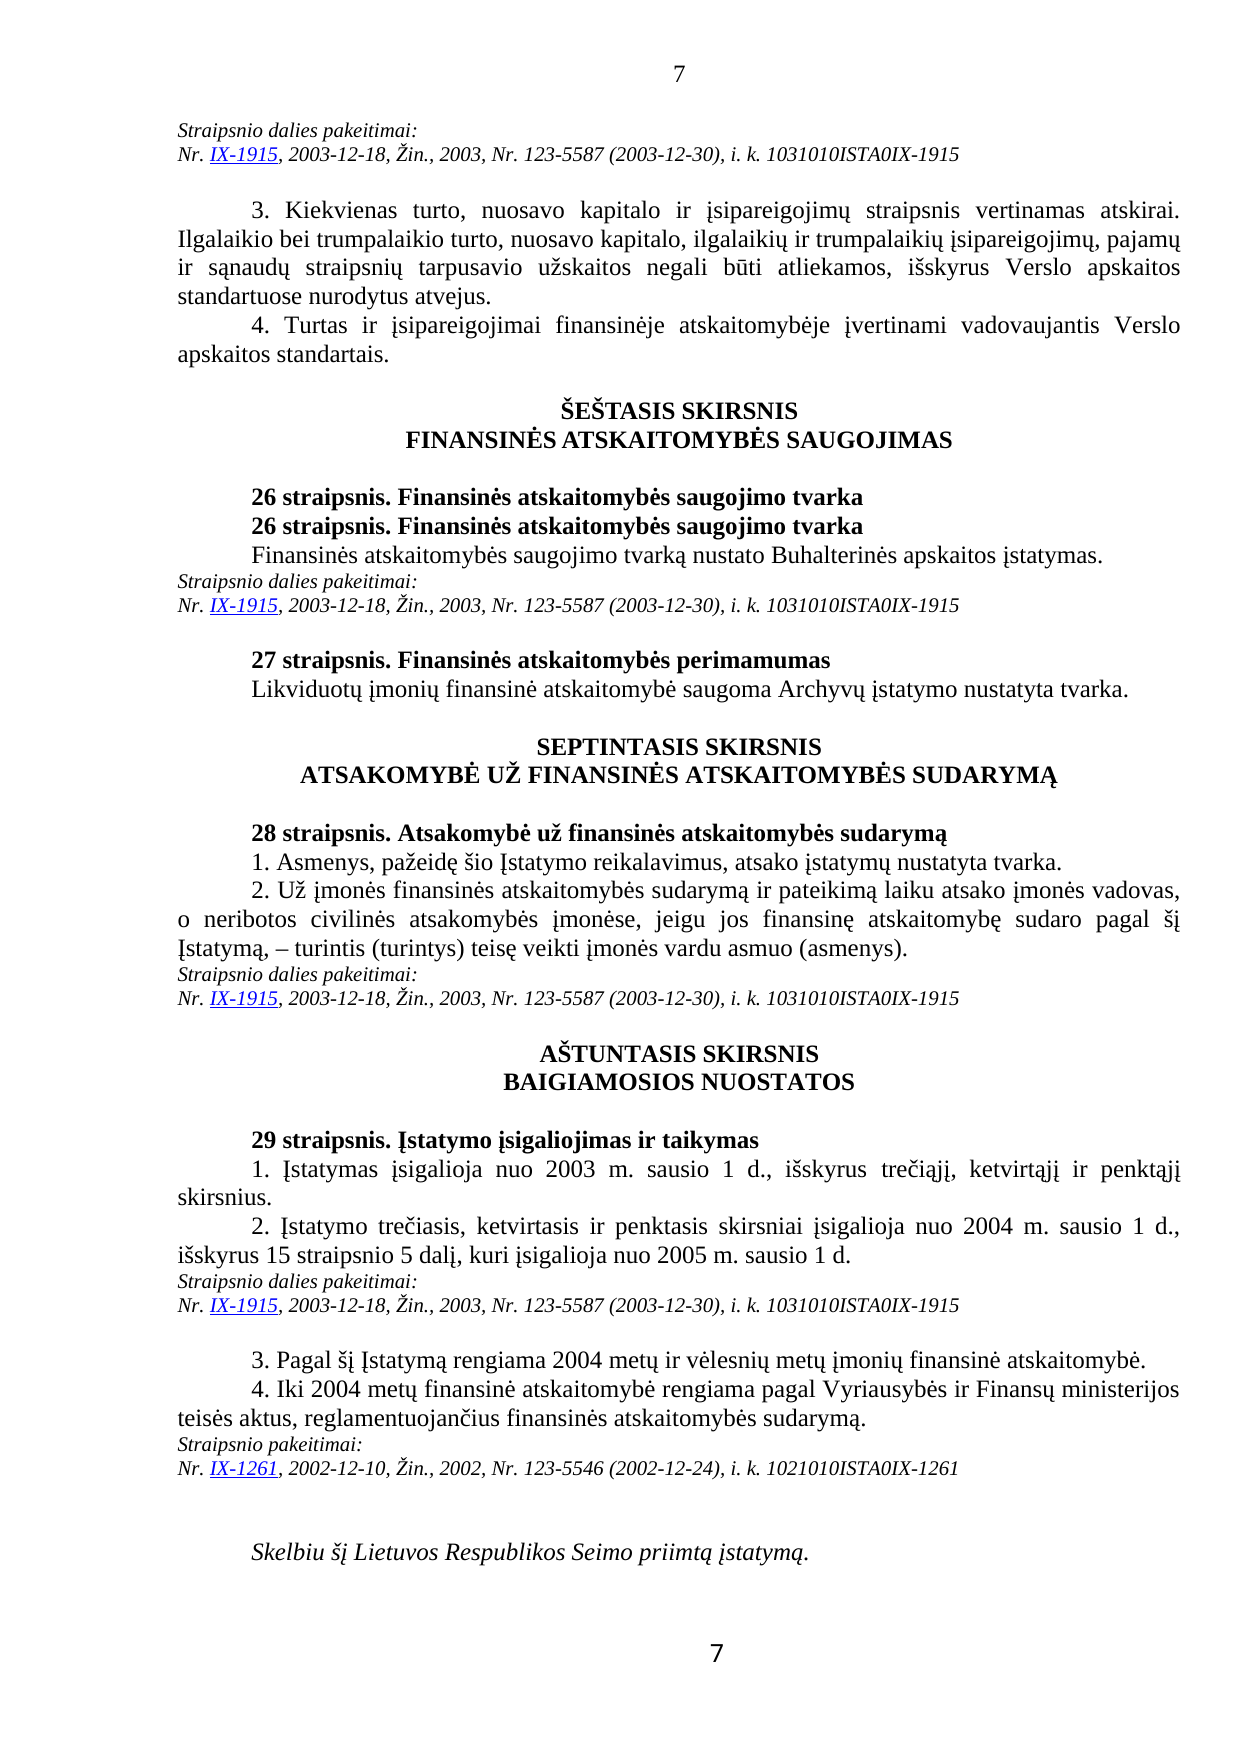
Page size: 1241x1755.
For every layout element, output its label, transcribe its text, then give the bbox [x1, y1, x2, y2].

text 2. Įstatymo trečiasis, ketvirtasis ir penktasis skirsniai įsigalioja nuo 2004 m. sausio 1 d., išskyrus 15 straipsnio 5 dalį, kuri įsigalioja nuo 2005 m. sausio 1 d. [177, 1211, 1181, 1269]
text 26 straipsnis. Finansinės atskaitomybės saugojimo tvarka [177, 511, 1181, 540]
text SEPTINTASIS SKIRSNIS [177, 732, 1181, 761]
text 4. Turtas ir įsipareigojimai finansinėje atskaitomybėje įvertinami vadovaujantis Verslo apskaitos standartais. [177, 310, 1181, 367]
text Straipsnio dalies pakeitimai: [177, 118, 1181, 142]
text Straipsnio dalies pakeitimai: [177, 1269, 1181, 1293]
text 27 straipsnis. Finansinės atskaitomybės perimamumas [177, 646, 1181, 674]
text FINANSINĖS ATSKAITOMYBĖS SAUGOJIMAS [177, 425, 1181, 454]
text Nr. IX-1915, 2003-12-18, Žin., 2003, Nr. 123-5587 (2003-12-30), i. k. 1031010ISTA0IX-1915 [177, 986, 1181, 1010]
text Nr. IX-1915, 2003-12-18, Žin., 2003, Nr. 123-5587 (2003-12-30), i. k. 1031010ISTA0IX-1915 [177, 142, 1181, 166]
text AŠTUNTASIS SKIRSNIS [177, 1039, 1181, 1067]
text Straipsnio dalies pakeitimai: [177, 962, 1181, 986]
text 4. Iki 2004 metų finansinė atskaitomybė rengiama pagal Vyriausybės ir Finansų ministerijos teisės aktus, reglamentuojančius finansinės atskaitomybės sudarymą. [177, 1374, 1181, 1432]
text Finansinės atskaitomybės saugojimo tvarką nustato Buhalterinės apskaitos įstatymas. [177, 540, 1181, 569]
text 1. Įstatymas įsigalioja nuo 2003 m. sausio 1 d., išskyrus trečiąjį, ketvirtąjį ir penktąjį skirsnius. [177, 1154, 1181, 1211]
text 1. Asmenys, pažeidę šio Įstatymo reikalavimus, atsako įstatymų nustatyta tvarka. [177, 847, 1181, 876]
text 29 straipsnis. Įstatymo įsigaliojimas ir taikymas [177, 1125, 1181, 1154]
text 28 straipsnis. Atsakomybė už finansinės atskaitomybės sudarymą [177, 818, 1181, 847]
text Skelbiu šį Lietuvos Respublikos Seimo priimtą įstatymą. [177, 1537, 1181, 1566]
text ATSAKOMYBĖ UŽ FINANSINĖS ATSKAITOMYBĖS SUDARYMĄ [177, 761, 1181, 789]
text BAIGIAMOSIOS NUOSTATOS [177, 1067, 1181, 1096]
text ŠEŠTASIS SKIRSNIS [177, 396, 1181, 425]
text Nr. IX-1915, 2003-12-18, Žin., 2003, Nr. 123-5587 (2003-12-30), i. k. 1031010ISTA0IX-1915 [177, 1293, 1181, 1317]
text Straipsnio dalies pakeitimai: [177, 569, 1181, 593]
text Nr. IX-1915, 2003-12-18, Žin., 2003, Nr. 123-5587 (2003-12-30), i. k. 1031010ISTA0IX-1915 [177, 593, 1181, 617]
text 26 straipsnis. Finansinės atskaitomybės saugojimo tvarka [177, 482, 1181, 511]
text 3. Kiekvienas turto, nuosavo kapitalo ir įsipareigojimų straipsnis vertinamas atskirai. Ilgalaikio bei trumpalaikio turto, nuosavo kapitalo, ilgalaikių ir trumpalaikių įsipareigojimų, pajamų ir sąnaudų straipsnių tarpusavio užskaitos negali būti atliekamos, išskyrus Verslo apskaitos standartuose nurodytus atvejus. [177, 195, 1181, 310]
text Likviduotų įmonių finansinė atskaitomybė saugoma Archyvų įstatymo nustatyta tvarka. [177, 674, 1181, 703]
text 3. Pagal šį Įstatymą rengiama 2004 metų ir vėlesnių metų įmonių finansinė atskaitomybė. [177, 1346, 1181, 1374]
text Nr. IX-1261, 2002-12-10, Žin., 2002, Nr. 123-5546 (2002-12-24), i. k. 1021010ISTA0IX-1261 [177, 1456, 1181, 1480]
text 2. Už įmonės finansinės atskaitomybės sudarymą ir pateikimą laiku atsako įmonės vadovas, o neribotos civilinės atsakomybės įmonėse, jeigu jos finansinę atskaitomybę sudaro pagal šį Įstatymą, – turintis (turintys) teisę veikti įmonės vardu asmuo (asmenys). [177, 876, 1181, 962]
text Straipsnio pakeitimai: [177, 1432, 1181, 1456]
